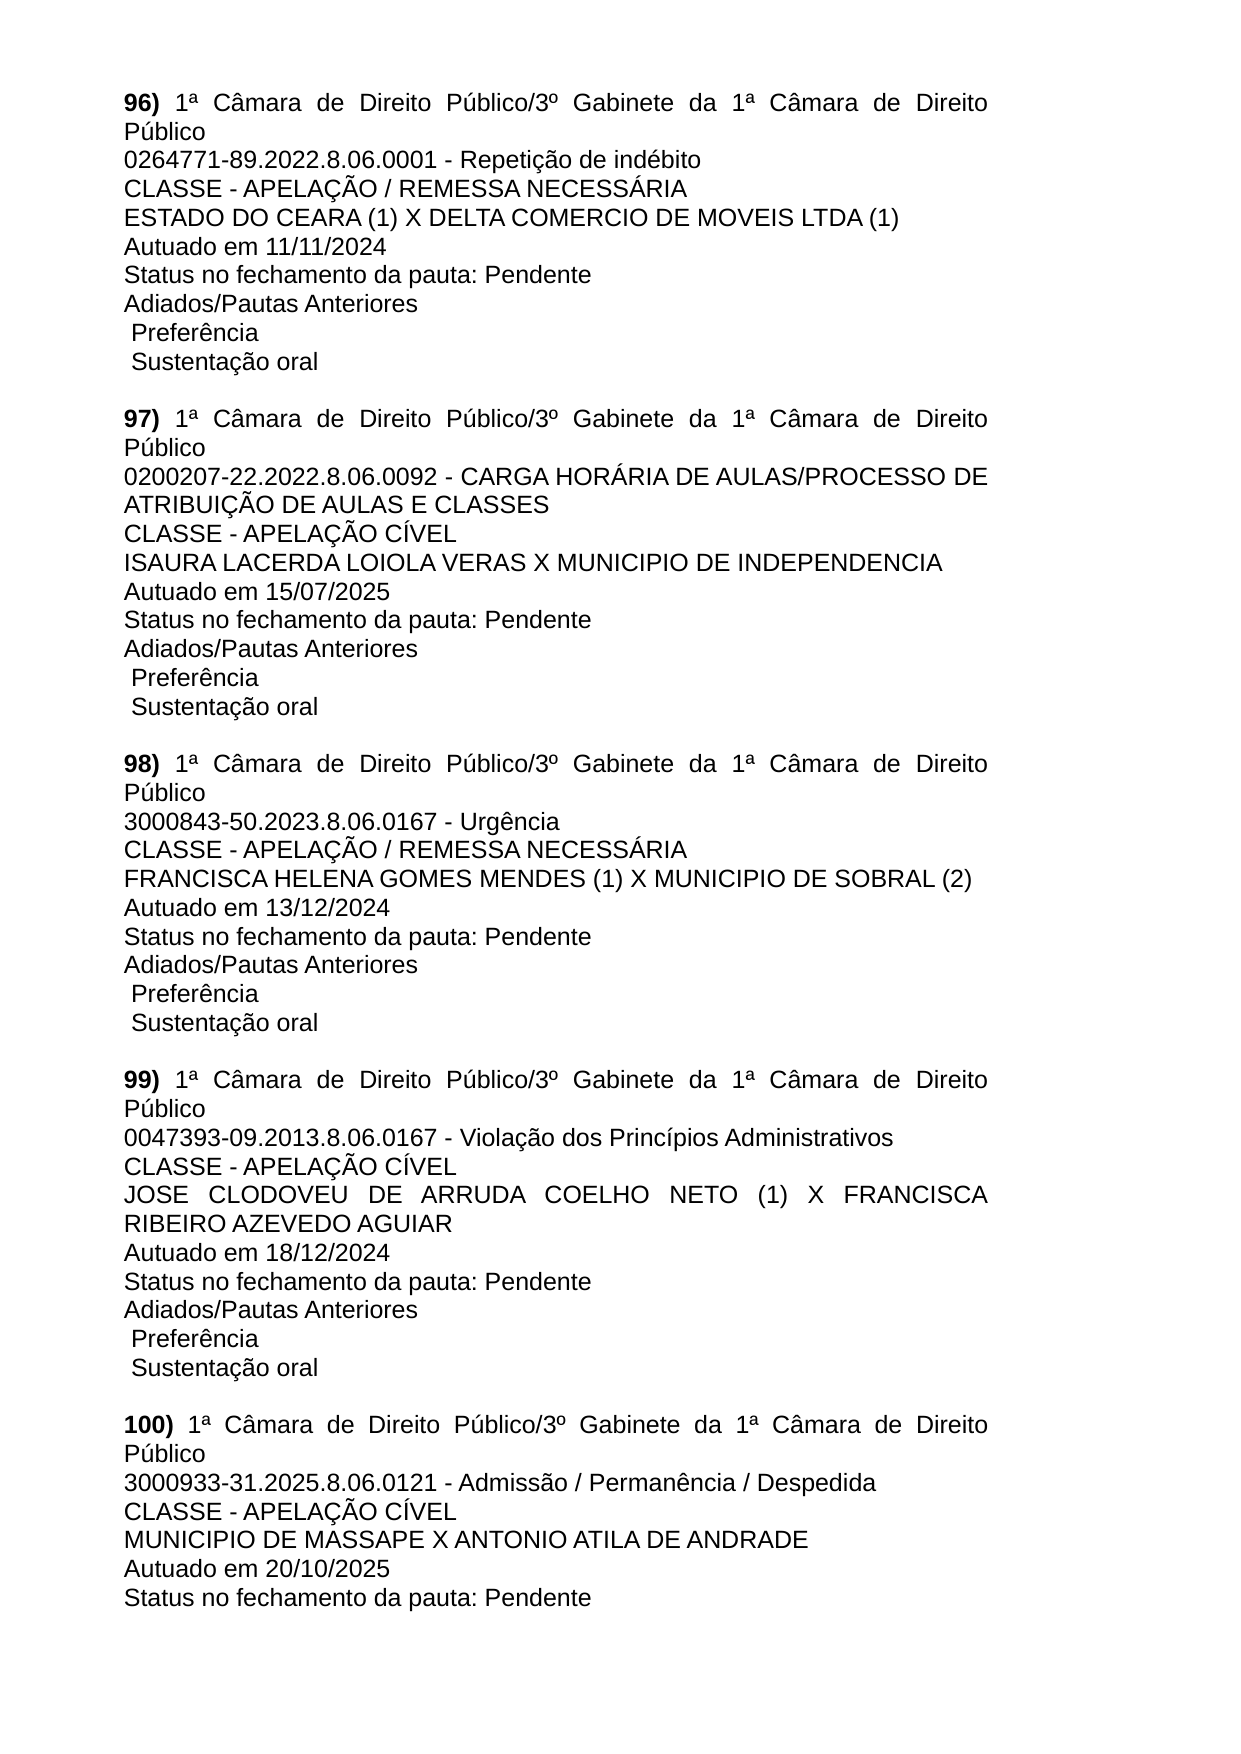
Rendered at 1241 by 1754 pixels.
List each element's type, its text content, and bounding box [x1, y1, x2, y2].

text Autuado em 18/12/2024 [124, 1238, 989, 1267]
text 97) 1ª Câmara de Direito Público/3º Gabinete da 1ª Câmara de Direito Público [124, 404, 989, 462]
text ESTADO DO CEARA (1) X DELTA COMERCIO DE MOVEIS LTDA (1) [124, 203, 989, 232]
text Adiados/Pautas Anteriores [124, 950, 989, 979]
text Preferência [124, 663, 989, 692]
text 0264771-89.2022.8.06.0001 - Repetição de indébito [124, 145, 989, 174]
text 99) 1ª Câmara de Direito Público/3º Gabinete da 1ª Câmara de Direito Público [124, 1065, 989, 1123]
text Preferência [124, 318, 989, 347]
text Status no fechamento da pauta: Pendente [124, 922, 989, 950]
text Sustentação oral [124, 347, 989, 375]
text Status no fechamento da pauta: Pendente [124, 260, 989, 289]
text FRANCISCA HELENA GOMES MENDES (1) X MUNICIPIO DE SOBRAL (2) [124, 864, 989, 893]
text Status no fechamento da pauta: Pendente [124, 1583, 989, 1612]
text Preferência [124, 1324, 989, 1353]
text Autuado em 20/10/2025 [124, 1554, 989, 1583]
text MUNICIPIO DE MASSAPE X ANTONIO ATILA DE ANDRADE [124, 1525, 989, 1554]
text Autuado em 13/12/2024 [124, 893, 989, 922]
text Status no fechamento da pauta: Pendente [124, 1267, 989, 1295]
text Sustentação oral [124, 1008, 989, 1037]
text ISAURA LACERDA LOIOLA VERAS X MUNICIPIO DE INDEPENDENCIA [124, 548, 989, 577]
text 0200207-22.2022.8.06.0092 - CARGA HORÁRIA DE AULAS/PROCESSO DE ATRIBUIÇÃO DE AULAS E CLASSES [124, 462, 989, 519]
text 96) 1ª Câmara de Direito Público/3º Gabinete da 1ª Câmara de Direito Público [124, 88, 989, 145]
text CLASSE - APELAÇÃO CÍVEL [124, 519, 989, 548]
text Adiados/Pautas Anteriores [124, 634, 989, 663]
text 100) 1ª Câmara de Direito Público/3º Gabinete da 1ª Câmara de Direito Público [124, 1410, 989, 1468]
text CLASSE - APELAÇÃO / REMESSA NECESSÁRIA [124, 174, 989, 203]
text Preferência [124, 979, 989, 1008]
text Sustentação oral [124, 692, 989, 720]
text Status no fechamento da pauta: Pendente [124, 605, 989, 634]
text 3000843-50.2023.8.06.0167 - Urgência [124, 807, 989, 835]
text 3000933-31.2025.8.06.0121 - Admissão / Permanência / Despedida [124, 1468, 989, 1497]
text CLASSE - APELAÇÃO / REMESSA NECESSÁRIA [124, 835, 989, 864]
text Sustentação oral [124, 1353, 989, 1382]
text 0047393-09.2013.8.06.0167 - Violação dos Princípios Administrativos [124, 1123, 989, 1152]
text Autuado em 15/07/2025 [124, 577, 989, 605]
text Autuado em 11/11/2024 [124, 232, 989, 260]
text JOSE CLODOVEU DE ARRUDA COELHO NETO (1) X FRANCISCA RIBEIRO AZEVEDO AGUIAR [124, 1180, 989, 1238]
text 98) 1ª Câmara de Direito Público/3º Gabinete da 1ª Câmara de Direito Público [124, 749, 989, 807]
text Adiados/Pautas Anteriores [124, 1295, 989, 1324]
text CLASSE - APELAÇÃO CÍVEL [124, 1497, 989, 1525]
text CLASSE - APELAÇÃO CÍVEL [124, 1152, 989, 1180]
text Adiados/Pautas Anteriores [124, 289, 989, 318]
